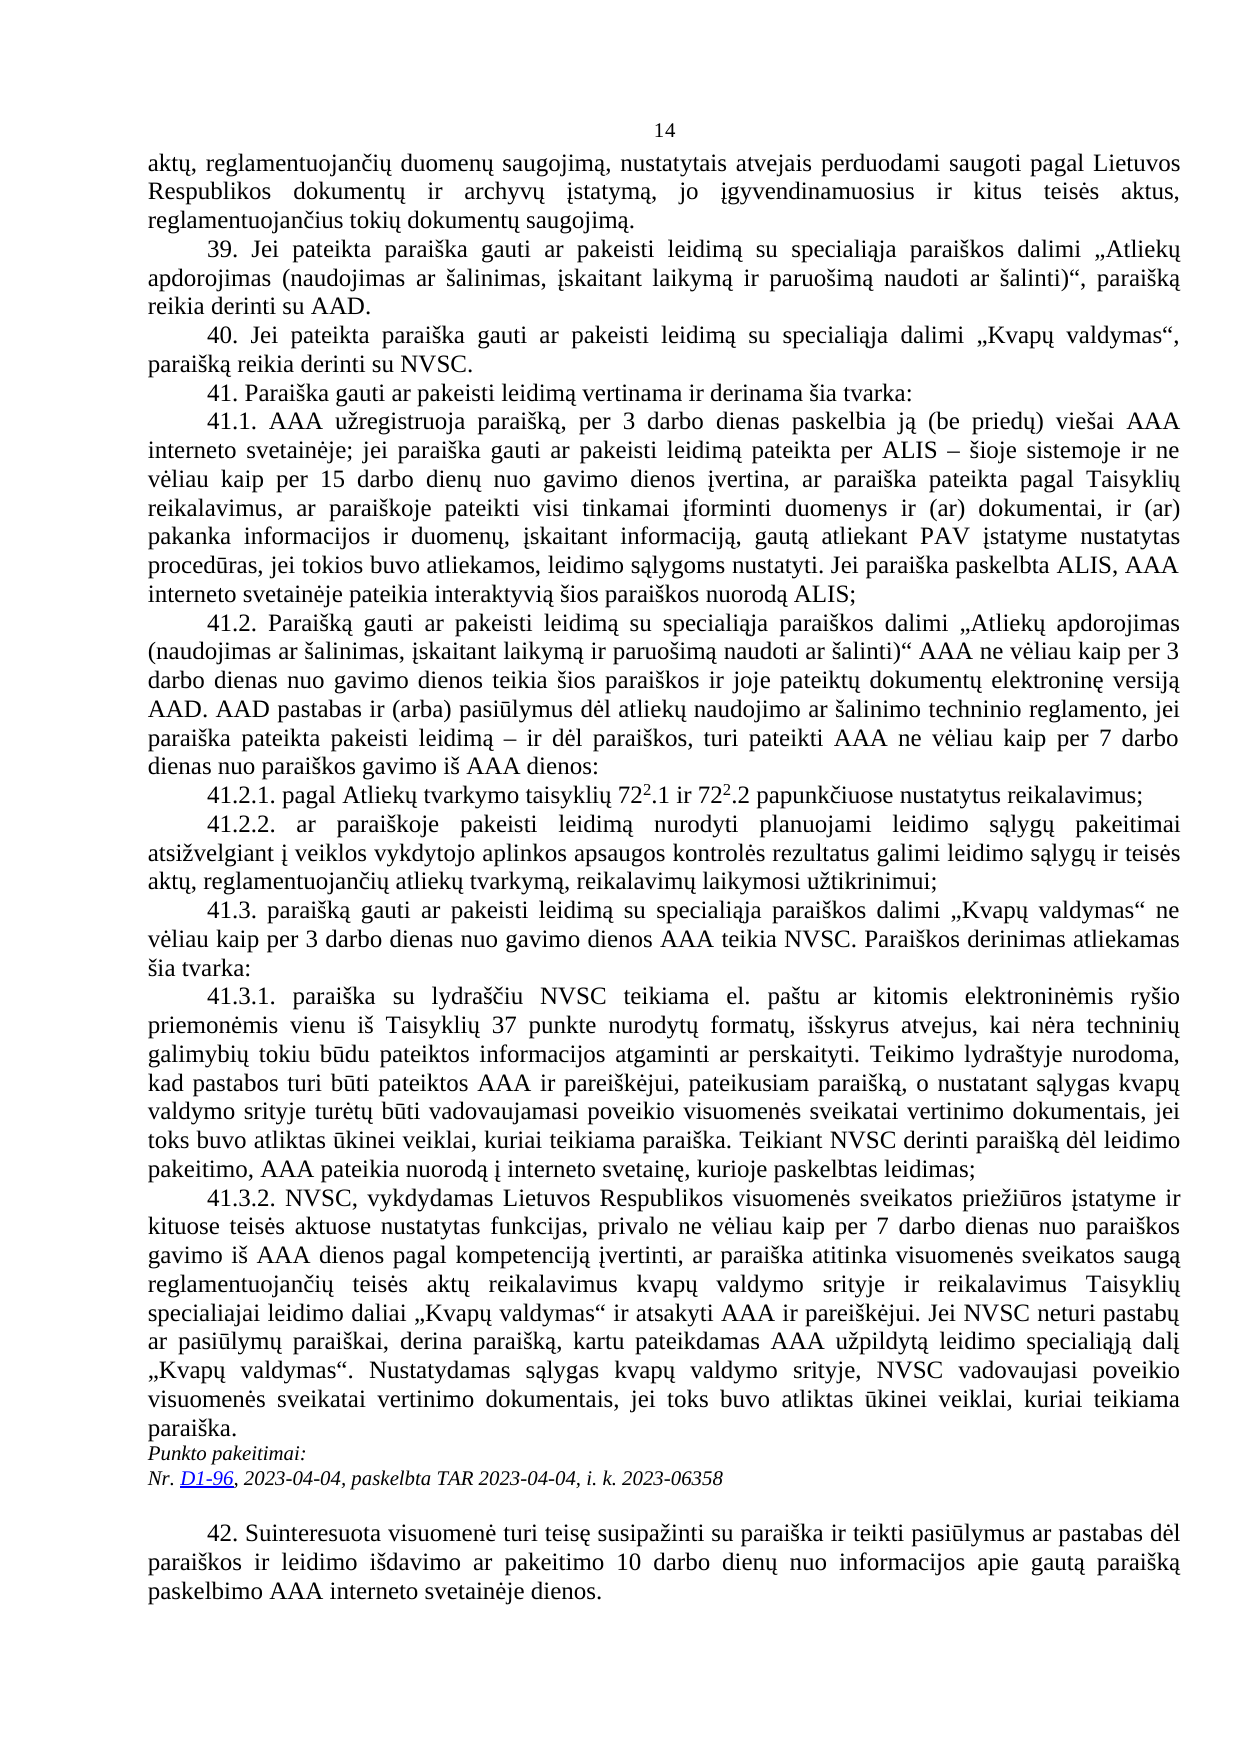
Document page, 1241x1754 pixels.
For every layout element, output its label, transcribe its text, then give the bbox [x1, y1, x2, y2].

text 41.2.2. ar paraiškoje pakeisti leidimą nurodyti planuojami leidimo sąlygų pakeitimai atsižvelgiant į veiklos vykdytojo aplinkos apsaugos kontrolės rezultatus galimi leidimo sąlygų ir teisės aktų, reglamentuojančių atliekų tvarkymą, reikalavimų laikymosi užtikrinimui; [148, 809, 1181, 895]
text 40. Jei pateikta paraiška gauti ar pakeisti leidimą su specialiąja dalimi „Kvapų valdymas“, paraišką reikia derinti su NVSC. [148, 320, 1181, 378]
text 41.2. Paraišką gauti ar pakeisti leidimą su specialiąja paraiškos dalimi „Atliekų apdorojimas (naudojimas ar šalinimas, įskaitant laikymą ir paruošimą naudoti ar šalinti)“ AAA ne vėliau kaip per 3 darbo dienas nuo gavimo dienos teikia šios paraiškos ir joje pateiktų dokumentų elektroninę versiją AAD. AAD pastabas ir (arba) pasiūlymus dėl atliekų naudojimo ar šalinimo techninio reglamento, jei paraiška pateikta pakeisti leidimą – ir dėl paraiškos, turi pateikti AAA ne vėliau kaip per 7 darbo dienas nuo paraiškos gavimo iš AAA dienos: [148, 608, 1181, 780]
text 42. Suinteresuota visuomenė turi teisę susipažinti su paraiška ir teikti pasiūlymus ar pastabas dėl paraiškos ir leidimo išdavimo ar pakeitimo 10 darbo dienų nuo informacijos apie gautą paraišką paskelbimo AAA interneto svetainėje dienos. [148, 1518, 1181, 1604]
text 41.3.1. paraiška su lydraščiu NVSC teikiama el. paštu ar kitomis elektroninėmis ryšio priemonėmis vienu iš Taisyklių 37 punkte nurodytų formatų, išskyrus atvejus, kai nėra techninių galimybių tokiu būdu pateiktos informacijos atgaminti ar perskaityti. Teikimo lydraštyje nurodoma, kad pastabos turi būti pateiktos AAA ir pareiškėjui, pateikusiam paraišką, o nustatant sąlygas kvapų valdymo srityje turėtų būti vadovaujamasi poveikio visuomenės sveikatai vertinimo dokumentais, jei toks buvo atliktas ūkinei veiklai, kuriai teikiama paraiška. Teikiant NVSC derinti paraišką dėl leidimo pakeitimo, AAA pateikia nuorodą į interneto svetainę, kurioje paskelbtas leidimas; [148, 981, 1181, 1183]
text 41. Paraiška gauti ar pakeisti leidimą vertinama ir derinama šia tvarka: [148, 378, 1181, 406]
text 41.3. paraišką gauti ar pakeisti leidimą su specialiąja paraiškos dalimi „Kvapų valdymas“ ne vėliau kaip per 3 darbo dienas nuo gavimo dienos AAA teikia NVSC. Paraiškos derinimas atliekamas šia tvarka: [148, 895, 1181, 981]
text 41.2.1. pagal Atliekų tvarkymo taisyklių 722.1 ir 722.2 papunkčiuose nustatytus reikalavimus; [148, 780, 1181, 809]
text 41.1. AAA užregistruoja paraišką, per 3 darbo dienas paskelbia ją (be priedų) viešai AAA interneto svetainėje; jei paraiška gauti ar pakeisti leidimą pateikta per ALIS – šioje sistemoje ir ne vėliau kaip per 15 darbo dienų nuo gavimo dienos įvertina, ar paraiška pateikta pagal Taisyklių reikalavimus, ar paraiškoje pateikti visi tinkamai įforminti duomenys ir (ar) dokumentai, ir (ar) pakanka informacijos ir duomenų, įskaitant informaciją, gautą atliekant PAV įstatyme nustatytas procedūras, jei tokios buvo atliekamos, leidimo sąlygoms nustatyti. Jei paraiška paskelbta ALIS, AAA interneto svetainėje pateikia interaktyvią šios paraiškos nuorodą ALIS; [148, 406, 1181, 608]
text Punkto pakeitimai: [148, 1441, 1181, 1465]
text 39. Jei pateikta paraiška gauti ar pakeisti leidimą su specialiąja paraiškos dalimi „Atliekų apdorojimas (naudojimas ar šalinimas, įskaitant laikymą ir paruošimą naudoti ar šalinti)“, paraišką reikia derinti su AAD. [148, 234, 1181, 320]
text aktų, reglamentuojančių duomenų saugojimą, nustatytais atvejais perduodami saugoti pagal Lietuvos Respublikos dokumentų ir archyvų įstatymą, jo įgyvendinamuosius ir kitus teisės aktus, reglamentuojančius tokių dokumentų saugojimą. [148, 148, 1181, 234]
text Nr. D1-96, 2023-04-04, paskelbta TAR 2023-04-04, i. k. 2023-06358 [148, 1465, 1181, 1489]
text 41.3.2. NVSC, vykdydamas Lietuvos Respublikos visuomenės sveikatos priežiūros įstatyme ir kituose teisės aktuose nustatytas funkcijas, privalo ne vėliau kaip per 7 darbo dienas nuo paraiškos gavimo iš AAA dienos pagal kompetenciją įvertinti, ar paraiška atitinka visuomenės sveikatos saugą reglamentuojančių teisės aktų reikalavimus kvapų valdymo srityje ir reikalavimus Taisyklių specialiajai leidimo daliai „Kvapų valdymas“ ir atsakyti AAA ir pareiškėjui. Jei NVSC neturi pastabų ar pasiūlymų paraiškai, derina paraišką, kartu pateikdamas AAA užpildytą leidimo specialiąją dalį „Kvapų valdymas“. Nustatydamas sąlygas kvapų valdymo srityje, NVSC vadovaujasi poveikio visuomenės sveikatai vertinimo dokumentais, jei toks buvo atliktas ūkinei veiklai, kuriai teikiama paraiška. [148, 1183, 1181, 1441]
